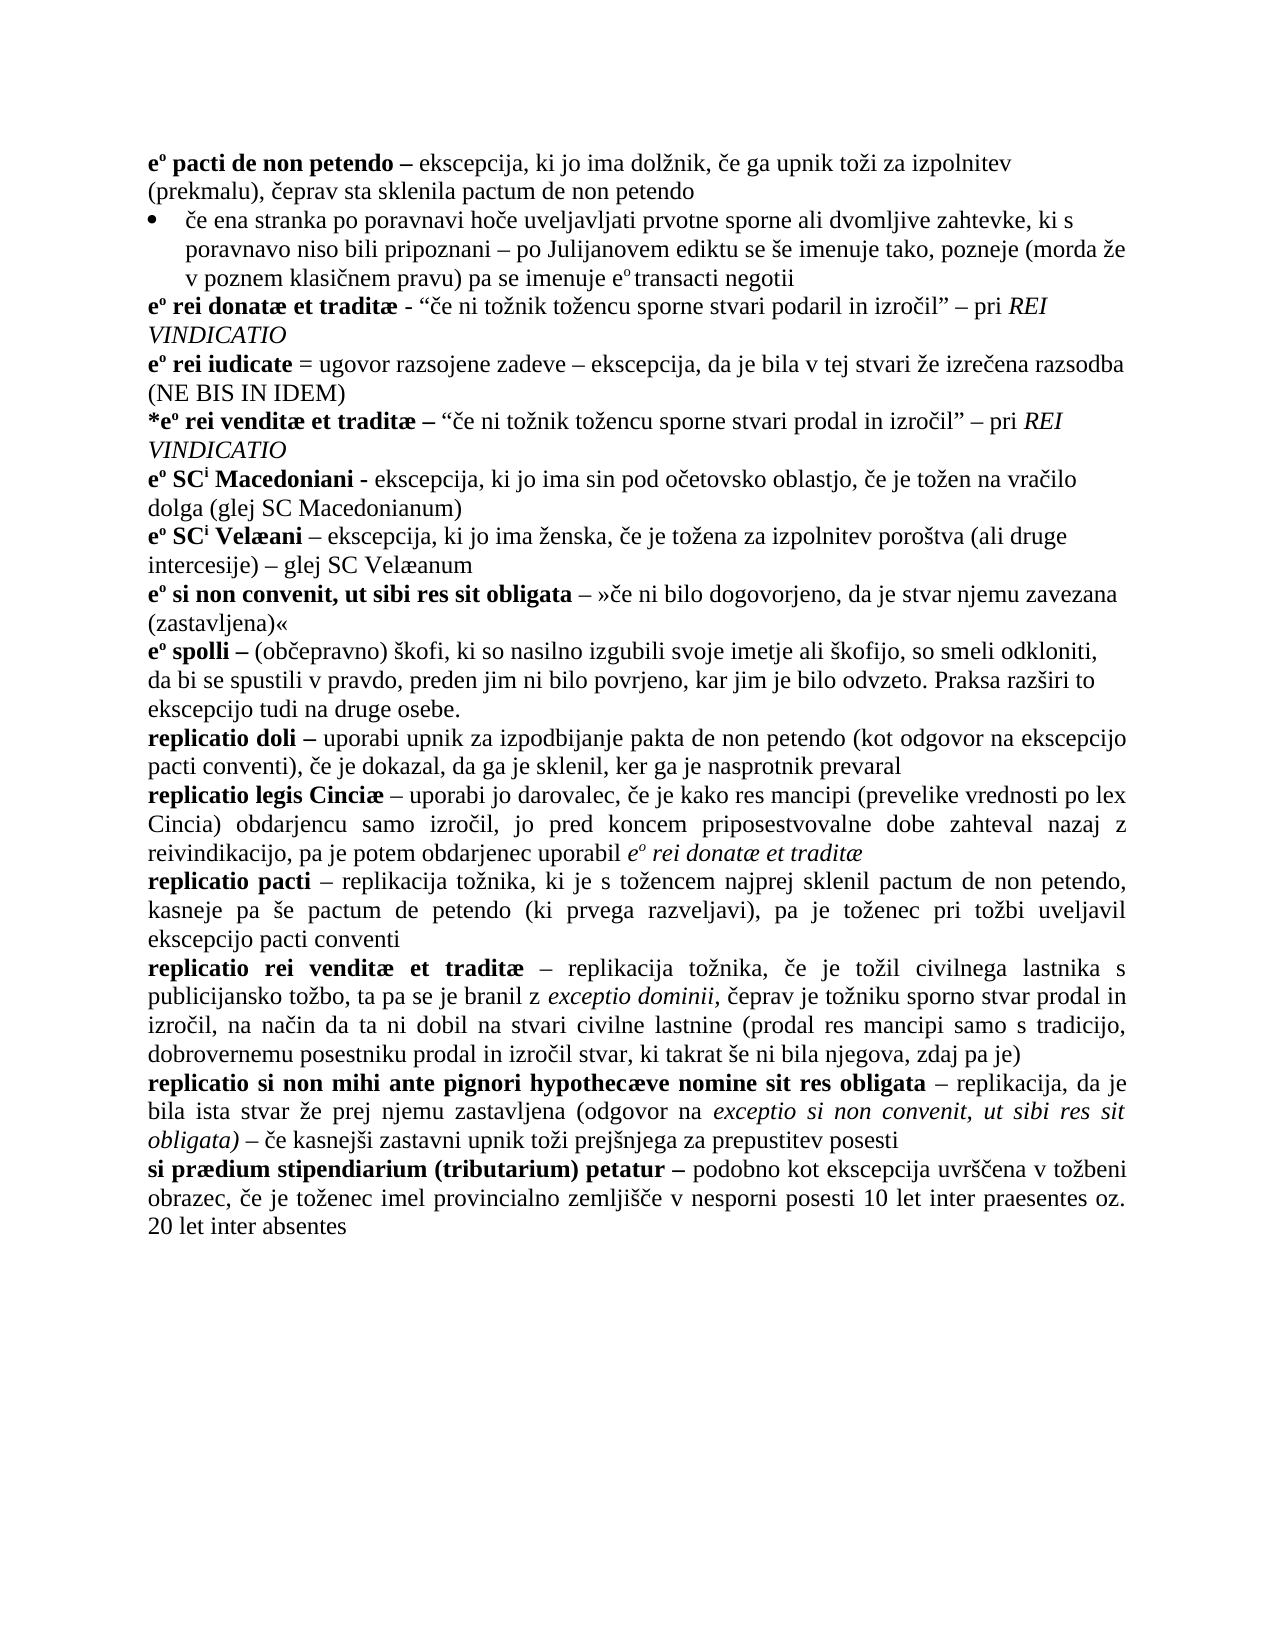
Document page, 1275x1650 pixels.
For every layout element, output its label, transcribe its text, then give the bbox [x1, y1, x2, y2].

text eo pacti de non petendo – ekscepcija, ki jo ima dolžnik, če ga upnik toži za izpolnitev (prekmalu), čeprav sta sklenila pactum de non petendo [148, 148, 1127, 205]
text eo rei donatæ et traditæ - “če ni tožnik tožencu sporne stvari podaril in izročil” – pri REI VINDICATIO [148, 291, 1127, 349]
text si prædium stipendiarium (tributarium) petatur – podobno kot ekscepcija uvrščena v tožbeni obrazec, če je toženec imel provincialno zemljišče v nesporni posesti 10 let inter praesentes oz. 20 let inter absentes [148, 1154, 1127, 1240]
text eo si non convenit, ut sibi res sit obligata – »če ni bilo dogovorjeno, da je stvar njemu zavezana (zastavljena)« [148, 579, 1127, 636]
text eo spolli – (občepravno) škofi, ki so nasilno izgubili svoje imetje ali škofijo, so smeli odkloniti, da bi se spustili v pravdo, preden jim ni bilo povrjeno, kar jim je bilo odvzeto. Praksa razširi to ekscepcijo tudi na druge osebe. [148, 636, 1127, 723]
text replicatio doli – uporabi upnik za izpodbijanje pakta de non petendo (kot odgovor na ekscepcijo pacti conventi), če je dokazal, da ga je sklenil, ker ga je nasprotnik prevaral [148, 723, 1127, 780]
text eo SCi Macedoniani - ekscepcija, ki jo ima sin pod očetovsko oblastjo, če je tožen na vračilo dolga (glej SC Macedonianum) [148, 464, 1127, 521]
text *eo rei venditæ et traditæ – “če ni tožnik tožencu sporne stvari prodal in izročil” – pri REI VINDICATIO [148, 406, 1127, 464]
text replicatio si non mihi ante pignori hypothecæve nomine sit res obligata – replikacija, da je bila ista stvar že prej njemu zastavljena (odgovor na exceptio si non convenit, ut sibi res sit obligata) – če kasnejši zastavni upnik toži prejšnjega za prepustitev posesti [148, 1068, 1127, 1154]
text eo SCi Velæani – ekscepcija, ki jo ima ženska, če je tožena za izpolnitev poroštva (ali druge intercesije) – glej SC Velæanum [148, 521, 1127, 579]
text replicatio pacti – replikacija tožnika, ki je s tožencem najprej sklenil pactum de non petendo, kasneje pa še pactum de petendo (ki prvega razveljavi), pa je toženec pri tožbi uveljavil ekscepcijo pacti conventi [148, 866, 1127, 953]
text replicatio legis Cinciæ – uporabi jo darovalec, če je kako res mancipi (prevelike vrednosti po lex Cincia) obdarjencu samo izročil, jo pred koncem priposestvovalne dobe zahteval nazaj z reivindikacijo, pa je potem obdarjenec uporabil eo rei donatæ et traditæ [148, 780, 1127, 866]
list če ena stranka po poravnavi hoče uveljavljati prvotne sporne ali dvomljive zahtevke, ki s poravnavo niso bili pripoznani – po Julijanovem ediktu se še imenuje tako, pozneje (morda že v poznem klasičnem pravu) pa se imenuje eo transacti negotii [148, 205, 1127, 291]
text eo rei iudicate = ugovor razsojene zadeve – ekscepcija, da je bila v tej stvari že izrečena razsodba (NE BIS IN IDEM) [148, 349, 1127, 406]
text replicatio rei venditæ et traditæ – replikacija tožnika, če je tožil civilnega lastnika s publicijansko tožbo, ta pa se je branil z exceptio dominii, čeprav je tožniku sporno stvar prodal in izročil, na način da ta ni dobil na stvari civilne lastnine (prodal res mancipi samo s tradicijo, dobrovernemu posestniku prodal in izročil stvar, ki takrat še ni bila njegova, zdaj pa je) [148, 953, 1127, 1068]
